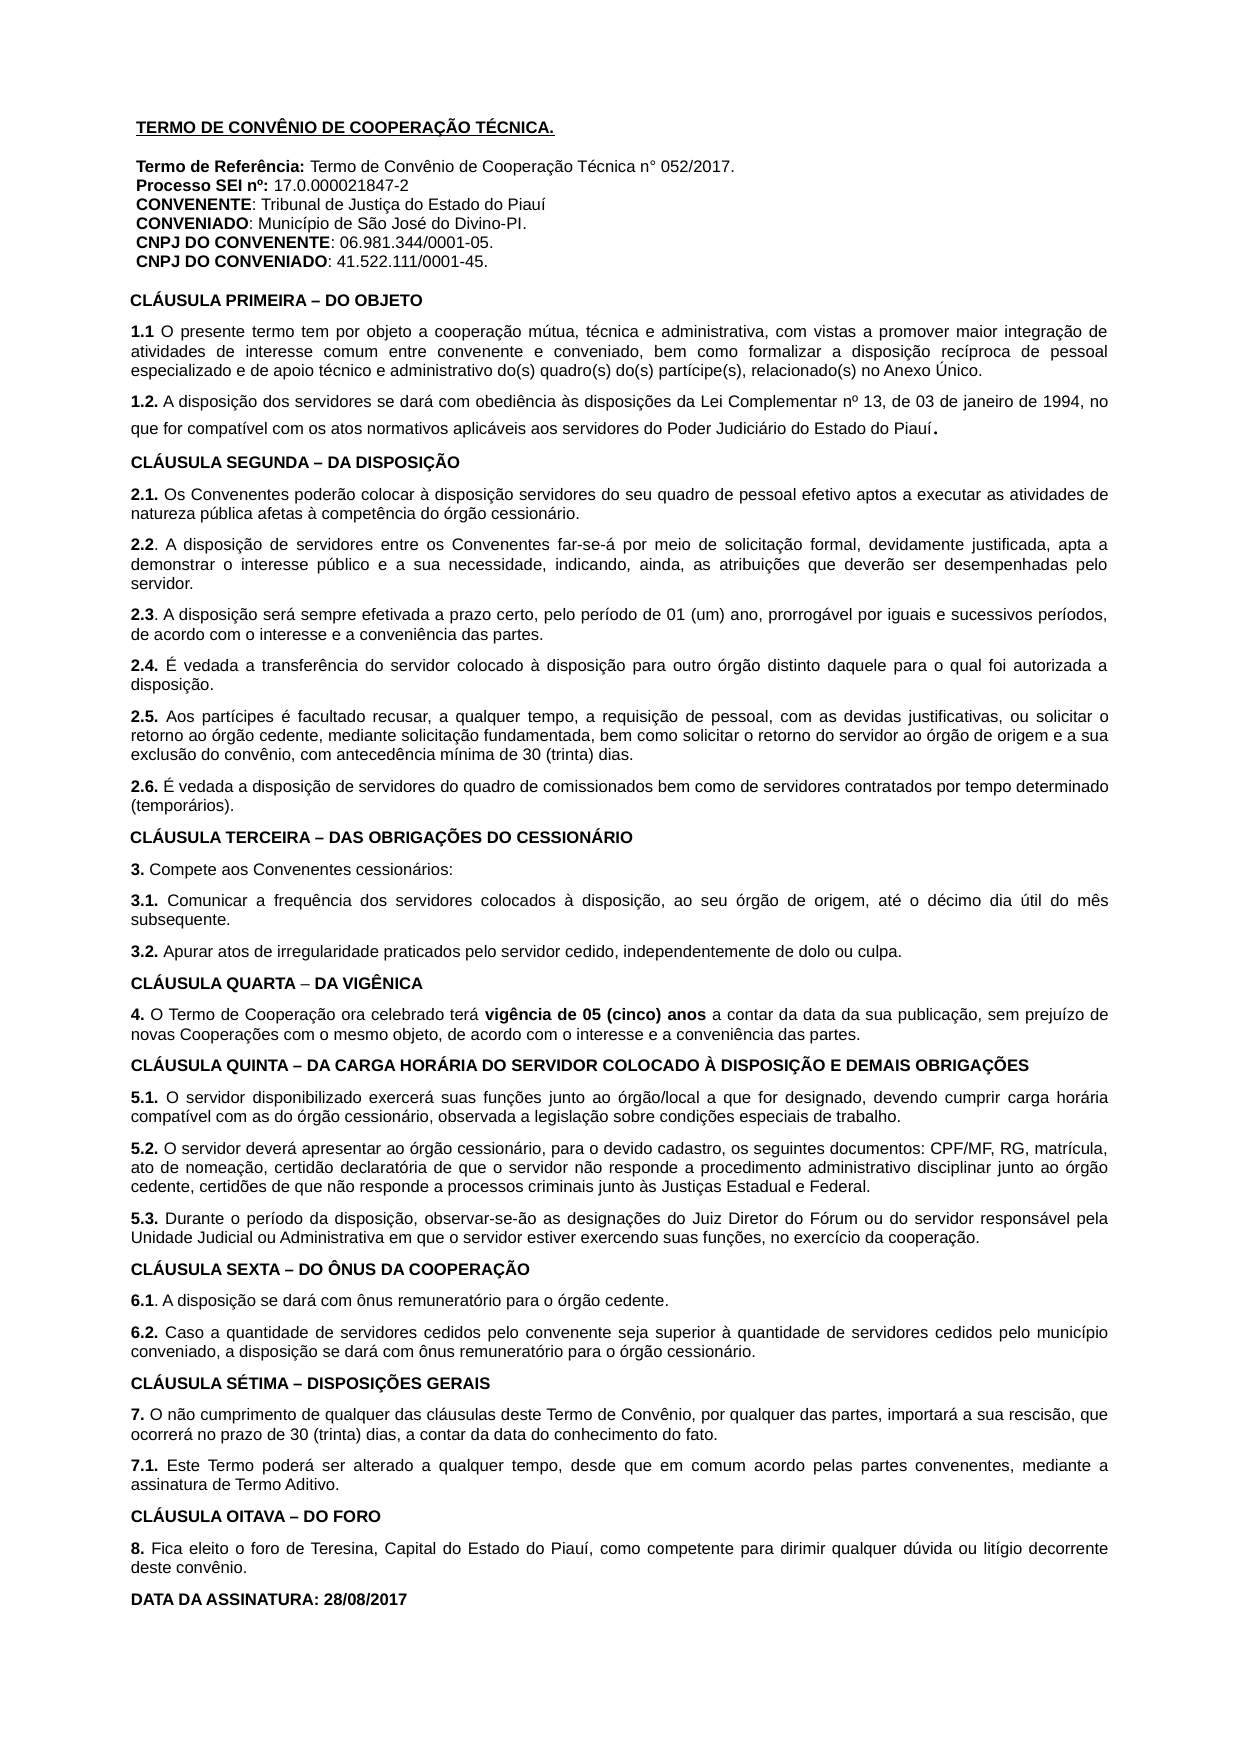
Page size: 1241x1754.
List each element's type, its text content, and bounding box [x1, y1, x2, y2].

text 2.6. É vedada a disposição de servidores do quadro de comissionados bem como de servidores contratados por tempo determinado (temporários). [131, 777, 1109, 815]
text 2.2. A disposição de servidores entre os Convenentes far-se-á por meio de solicitação formal, devidamente justificada, apta a demonstrar o interesse público e a sua necessidade, indicando, ainda, as atribuições que deverão ser desempenhadas pelo servidor. [131, 535, 1109, 593]
text 1.1 O presente termo tem por objeto a cooperação mútua, técnica e administrativa, com vistas a promover maior integração de atividades de interesse comum entre convenente e conveniado, bem como formalizar a disposição recíproca de pessoal especializado e de apoio técnico e administrativo do(s) quadro(s) do(s) partícipe(s), relacionado(s) no Anexo Único. [131, 322, 1109, 380]
text DATA DA ASSINATURA: 28/08/2017 [131, 1589, 1109, 1608]
text 3.2. Apurar atos de irregularidade praticados pelo servidor cedido, independentemente de dolo ou culpa. [131, 942, 1109, 961]
text TERMO DE CONVÊNIO DE COOPERAÇÃO TÉCNICA. [118, 118, 768, 137]
text 7. O não cumprimento de qualquer das cláusulas deste Termo de Convênio, por qualquer das partes, importará a sua rescisão, que ocorrerá no prazo de 30 (trinta) dias, a contar da data do conhecimento do fato. [131, 1405, 1109, 1443]
text CLÁUSULA SEGUNDA – DA DISPOSIÇÃO [131, 453, 1109, 472]
text 5.1. O servidor disponibilizado exercerá suas funções junto ao órgão/local a que for designado, devendo cumprir carga horária compatível com as do órgão cessionário, observada a legislação sobre condições especiais de trabalho. [131, 1088, 1109, 1126]
text CLÁUSULA OITAVA – DO FORO [131, 1507, 1109, 1526]
text 4. O Termo de Cooperação ora celebrado terá vigência de 05 (cinco) anos a contar da data da sua publicação, sem prejuízo de novas Cooperações com o mesmo objeto, de acordo com o interesse e a conveniência das partes. [131, 1005, 1109, 1043]
text Termo de Referência: Termo de Convênio de Cooperação Técnica n° 052/2017. [118, 156, 768, 176]
text 6.1. A disposição se dará com ônus remuneratório para o órgão cedente. [131, 1291, 1109, 1310]
text CLÁUSULA QUINTA – DA CARGA HORÁRIA DO SERVIDOR COLOCADO À DISPOSIÇÃO E DEMAIS OBRIGAÇÕES [131, 1056, 1109, 1075]
text 7.1. Este Termo poderá ser alterado a qualquer tempo, desde que em comum acordo pelas partes convenentes, mediante a assinatura de Termo Aditivo. [131, 1456, 1109, 1494]
text 1.2. A disposição dos servidores se dará com obediência às disposições da Lei Complementar nº 13, de 03 de janeiro de 1994, no que for compatível com os atos normativos aplicáveis aos servidores do Poder Judiciário do Estado do Piauí. [131, 392, 1109, 440]
text 2.4. É vedada a transferência do servidor colocado à disposição para outro órgão distinto daquele para o qual foi autorizada a disposição. [131, 656, 1109, 694]
text CLÁUSULA QUARTA – DA VIGÊNICA [131, 973, 1109, 993]
text 2.1. Os Convenentes poderão colocar à disposição servidores do seu quadro de pessoal efetivo aptos a executar as atividades de natureza pública afetas à competência do órgão cessionário. [131, 484, 1109, 523]
text 5.2. O servidor deverá apresentar ao órgão cessionário, para o devido cadastro, os seguintes documentos: CPF/MF, RG, matrícula, ato de nomeação, certidão declaratória de que o servidor não responde a procedimento administrativo disciplinar junto ao órgão cedente, certidões de que não responde a processos criminais junto às Justiças Estadual e Federal. [131, 1138, 1109, 1196]
text CLÁUSULA SEXTA – DO ÔNUS DA COOPERAÇÃO [131, 1259, 1109, 1278]
text CNPJ DO CONVENIADO: 41.522.111/0001-45. [118, 252, 768, 271]
text 2.3. A disposição será sempre efetivada a prazo certo, pelo período de 01 (um) ano, prorrogável por iguais e sucessivos períodos, de acordo com o interesse e a conveniência das partes. [131, 605, 1109, 643]
text CLÁUSULA PRIMEIRA – DO OBJETO [118, 291, 768, 310]
text 2.5. Aos partícipes é facultado recusar, a qualquer tempo, a requisição de pessoal, com as devidas justificativas, ou solicitar o retorno ao órgão cedente, mediante solicitação fundamentada, bem como solicitar o retorno do servidor ao órgão de origem e a sua exclusão do convênio, com antecedência mínima de 30 (trinta) dias. [131, 707, 1109, 764]
text Processo SEI nº: 17.0.000021847-2 [118, 176, 768, 195]
text 3.1. Comunicar a frequência dos servidores colocados à disposição, ao seu órgão de origem, até o décimo dia útil do mês subsequente. [131, 891, 1109, 929]
text 5.3. Durante o período da disposição, observar-se-ão as designações do Juiz Diretor do Fórum ou do servidor responsável pela Unidade Judicial ou Administrativa em que o servidor estiver exercendo suas funções, no exercício da cooperação. [131, 1208, 1109, 1247]
text CONVENIADO: Município de São José do Divino-PI. [118, 214, 768, 233]
text CLÁUSULA SÉTIMA – DISPOSIÇÕES GERAIS [131, 1373, 1109, 1393]
text 8. Fica eleito o foro de Teresina, Capital do Estado do Piauí, como competente para dirimir qualquer dúvida ou litígio decorrente deste convênio. [131, 1538, 1109, 1577]
text CONVENENTE: Tribunal de Justiça do Estado do Piauí [118, 195, 768, 214]
text CLÁUSULA TERCEIRA – DAS OBRIGAÇÕES DO CESSIONÁRIO [118, 828, 1110, 847]
text 6.2. Caso a quantidade de servidores cedidos pelo convenente seja superior à quantidade de servidores cedidos pelo município conveniado, a disposição se dará com ônus remuneratório para o órgão cessionário. [131, 1323, 1109, 1361]
text 3. Compete aos Convenentes cessionários: [131, 859, 1109, 878]
text CNPJ DO CONVENENTE: 06.981.344/0001-05. [118, 233, 768, 252]
